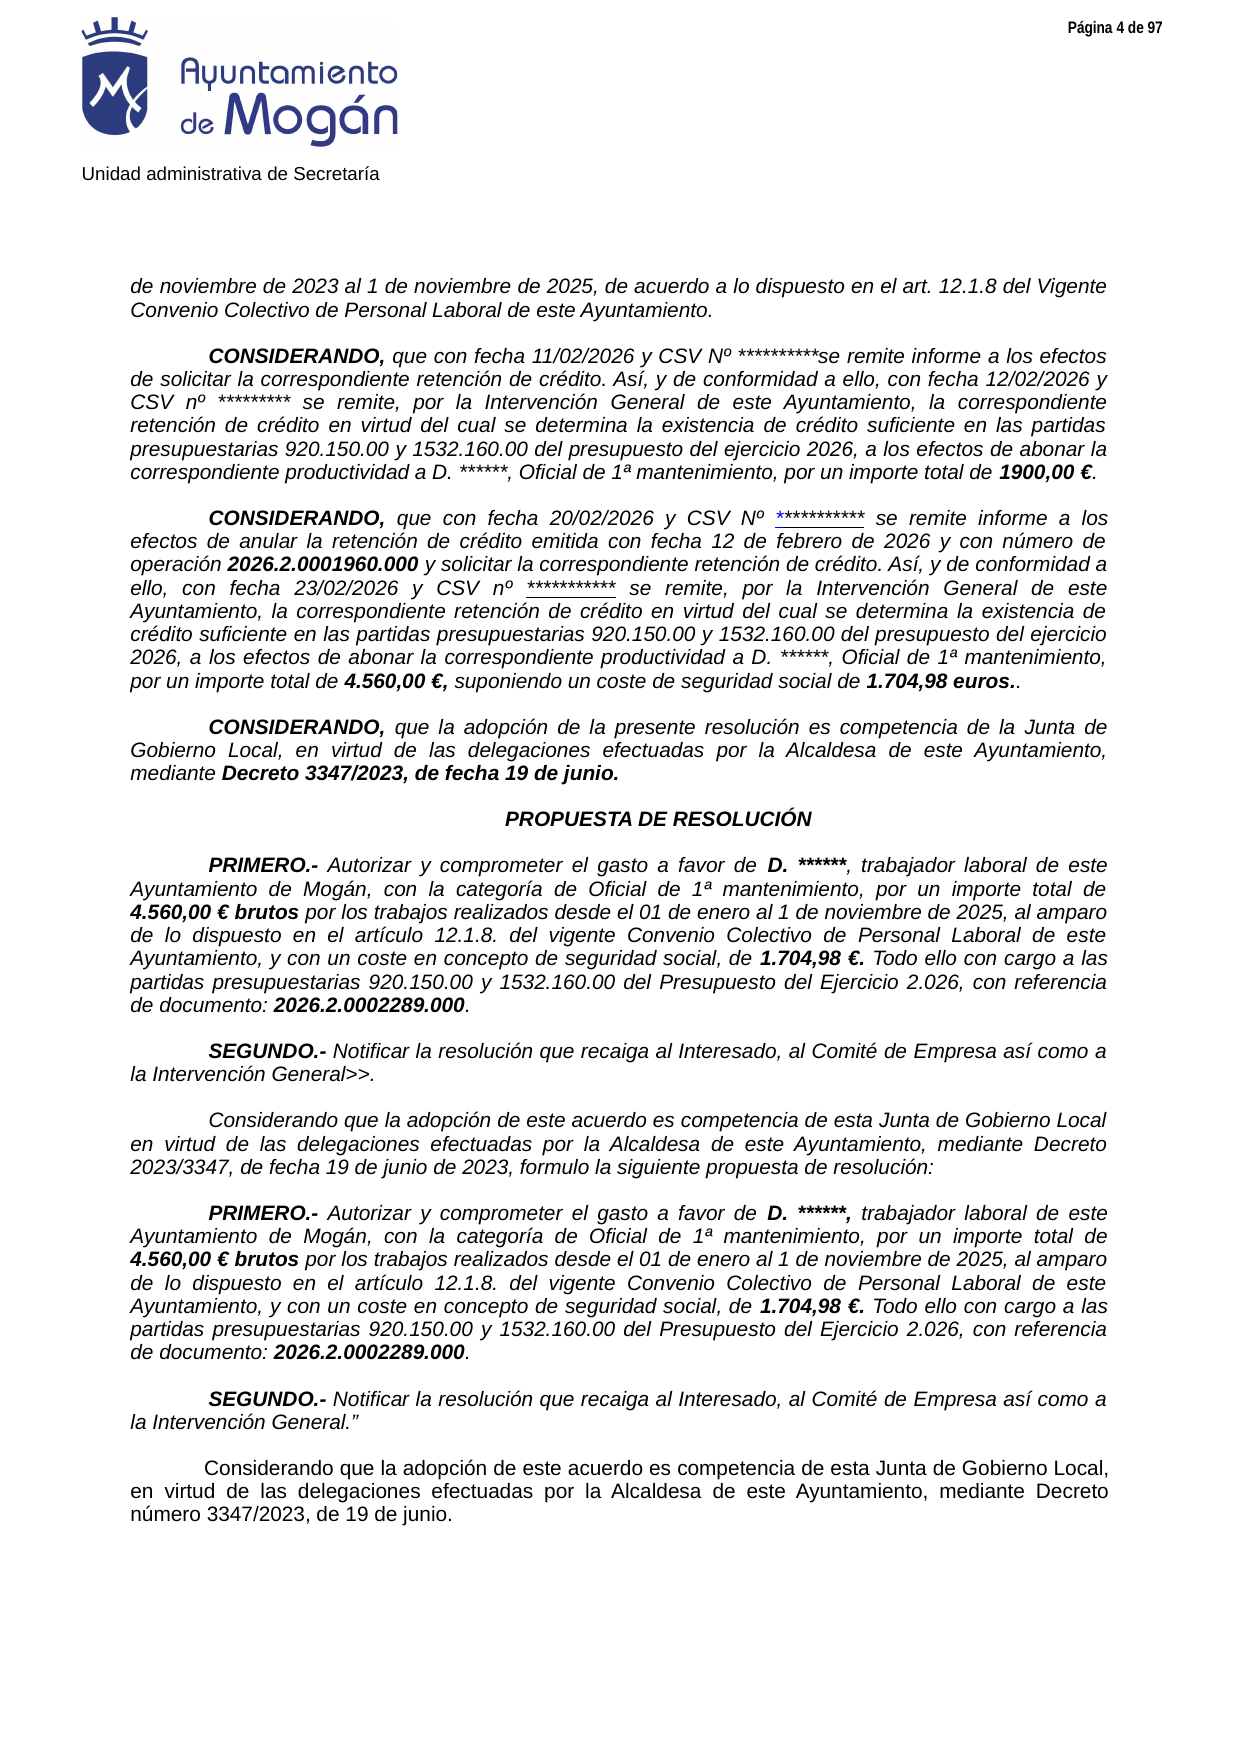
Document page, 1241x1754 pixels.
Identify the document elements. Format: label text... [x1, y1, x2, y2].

text Considerando que la adopción de este acuerdo es competencia de esta Junta de Gobierno Local en virtud de las delegaciones efectuadas por la Alcaldesa de este Ayuntamiento, mediante Decreto 2023/3347, de fecha 19 de junio de 2023, formulo la siguiente propuesta de resolución: [130, 1109, 1110, 1179]
text Considerando que la adopción de este acuerdo es competencia de esta Junta de Gobierno Local, en virtud de las delegaciones efectuadas por la Alcaldesa de este Ayuntamiento, mediante Decreto número 3347/2023, de 19 de junio. [130, 1456, 1110, 1526]
text CONSIDERANDO, que con fecha 11/02/2026 y CSV Nº **********se remite informe a los efectos de solicitar la correspondiente retención de crédito. Así, y de conformidad a ello, con fecha 12/02/2026 y CSV nº ********* se remite, por la Intervención General de este Ayuntamiento, la correspondiente retención de crédito en virtud del cual se determina la existencia de crédito suficiente en las partidas presupuestarias 920.150.00 y 1532.160.00 del presupuesto del ejercicio 2026, a los efectos de abonar la correspondiente productividad a D. ******, Oficial de 1ª mantenimiento, por un importe total de 1900,00 €. [130, 344, 1110, 484]
text de noviembre de 2023 al 1 de noviembre de 2025, de acuerdo a lo dispuesto en el art. 12.1.8 del Vigente Convenio Colectivo de Personal Laboral de este Ayuntamiento. [130, 275, 1110, 321]
text PRIMERO.- Autorizar y comprometer el gasto a favor de D. ******, trabajador laboral de este Ayuntamiento de Mogán, con la categoría de Oficial de 1ª mantenimiento, por un importe total de 4.560,00 € brutos por los trabajos realizados desde el 01 de enero al 1 de noviembre de 2025, al amparo de lo dispuesto en el artículo 12.1.8. del vigente Convenio Colectivo de Personal Laboral de este Ayuntamiento, y con un coste en concepto de seguridad social, de 1.704,98 €. Todo ello con cargo a las partidas presupuestarias 920.150.00 y 1532.160.00 del Presupuesto del Ejercicio 2.026, con referencia de documento: 2026.2.0002289.000. [130, 1202, 1110, 1364]
text CONSIDERANDO, que con fecha 20/02/2026 y CSV Nº *********** se remite informe a los efectos de anular la retención de crédito emitida con fecha 12 de febrero de 2026 y con número de operación 2026.2.0001960.000 y solicitar la correspondiente retención de crédito. Así, y de conformidad a ello, con fecha 23/02/2026 y CSV nº *********** se remite, por la Intervención General de este Ayuntamiento, la correspondiente retención de crédito en virtud del cual se determina la existencia de crédito suficiente en las partidas presupuestarias 920.150.00 y 1532.160.00 del presupuesto del ejercicio 2026, a los efectos de abonar la correspondiente productividad a D. ******, Oficial de 1ª mantenimiento, por un importe total de 4.560,00 €, suponiendo un coste de seguridad social de 1.704,98 euros.. [130, 507, 1110, 692]
text PRIMERO.- Autorizar y comprometer el gasto a favor de D. ******, trabajador laboral de este Ayuntamiento de Mogán, con la categoría de Oficial de 1ª mantenimiento, por un importe total de 4.560,00 € brutos por los trabajos realizados desde el 01 de enero al 1 de noviembre de 2025, al amparo de lo dispuesto en el artículo 12.1.8. del vigente Convenio Colectivo de Personal Laboral de este Ayuntamiento, y con un coste en concepto de seguridad social, de 1.704,98 €. Todo ello con cargo a las partidas presupuestarias 920.150.00 y 1532.160.00 del Presupuesto del Ejercicio 2.026, con referencia de documento: 2026.2.0002289.000. [130, 854, 1110, 1017]
text SEGUNDO.- Notificar la resolución que recaiga al Interesado, al Comité de Empresa así como a la Intervención General>>. [130, 1039, 1110, 1086]
text CONSIDERANDO, que la adopción de la presente resolución es competencia de la Junta de Gobierno Local, en virtud de las delegaciones efectuadas por la Alcaldesa de este Ayuntamiento, mediante Decreto 3347/2023, de fecha 19 de junio. [130, 715, 1110, 785]
picture [81, 17, 398, 153]
text PROPUESTA DE RESOLUCIÓN [130, 808, 1110, 831]
text SEGUNDO.- Notificar la resolución que recaiga al Interesado, al Comité de Empresa así como a la Intervención General.” [130, 1387, 1110, 1433]
